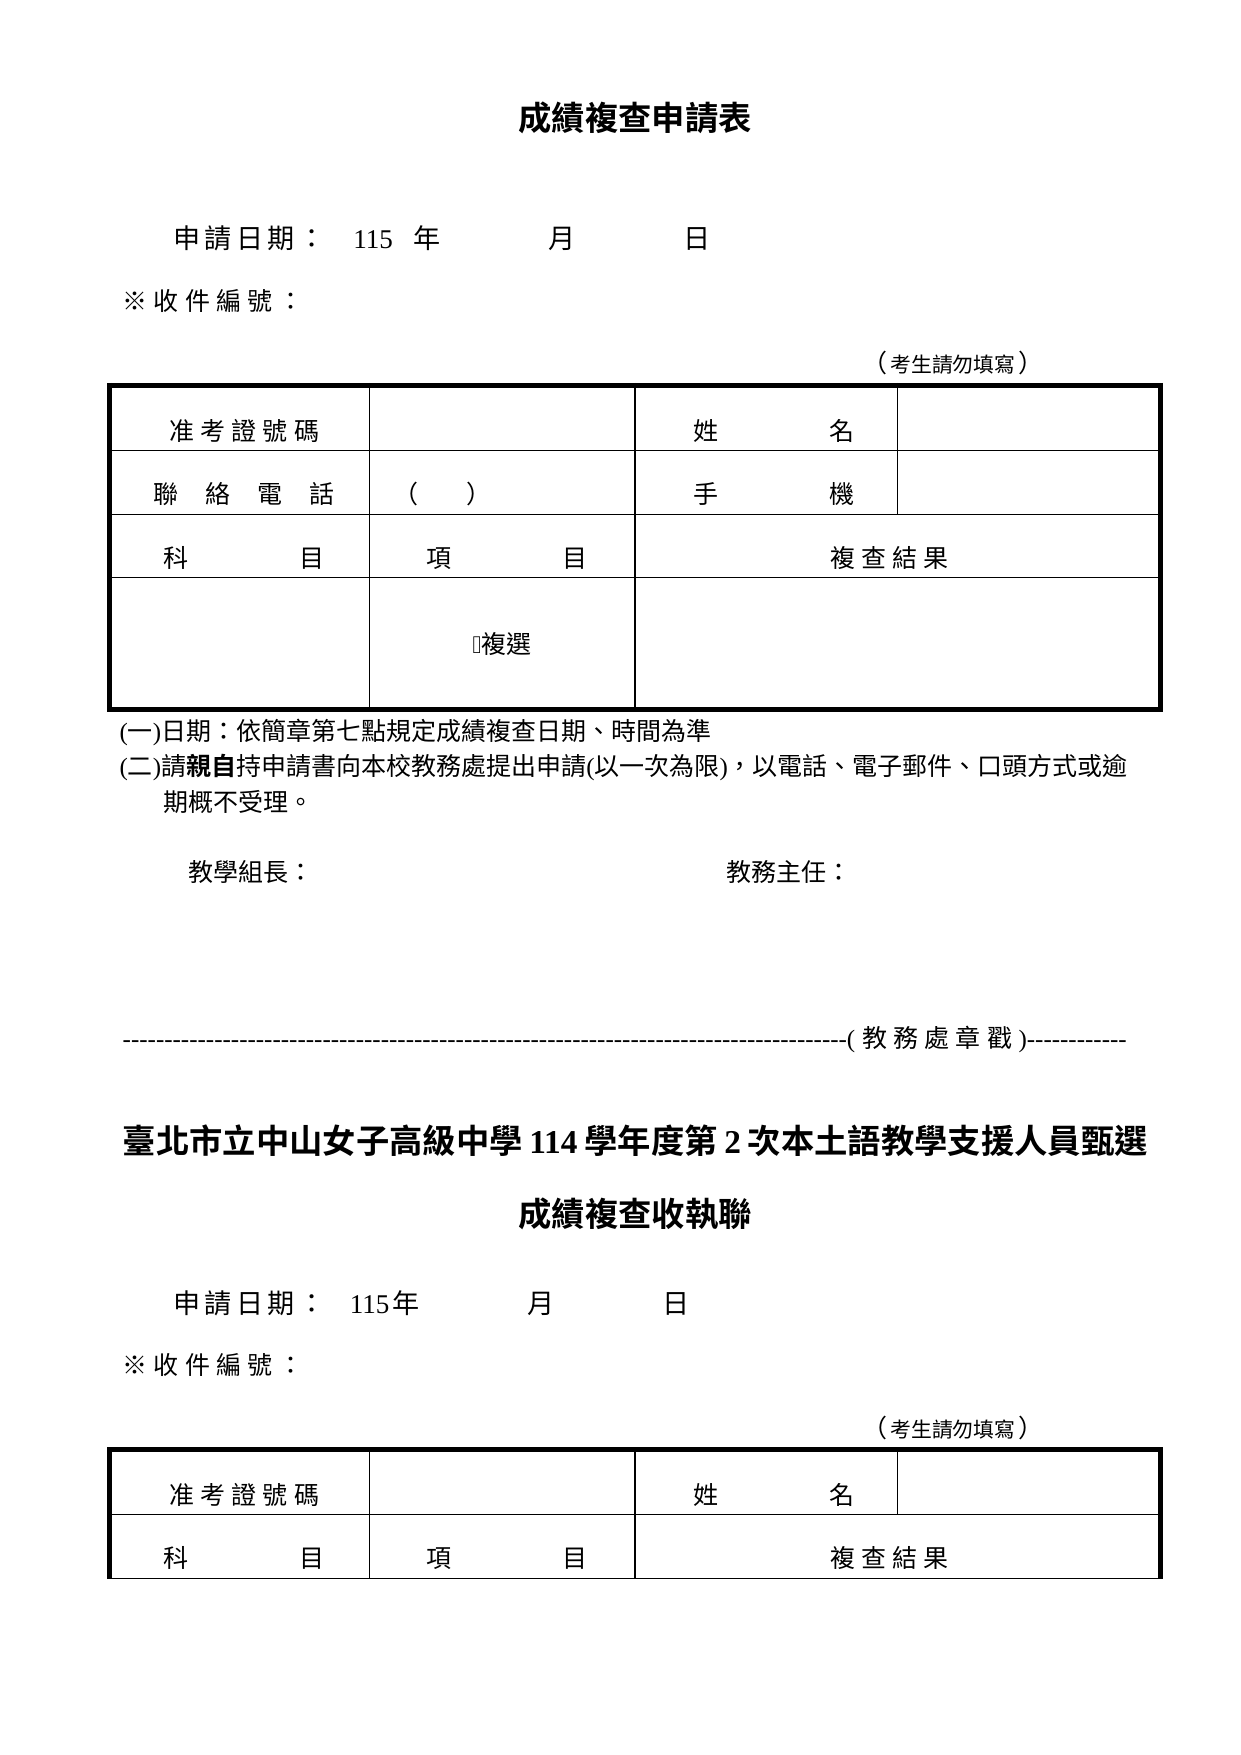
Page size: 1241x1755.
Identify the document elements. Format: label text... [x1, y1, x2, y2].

text 申請日期： 115 年 月 日 ※收件編號： [119, 195, 1077, 320]
text 成績複查收執聯 [119, 1187, 1151, 1236]
table_cell 手 機 [636, 451, 897, 513]
table_header 准考證號碼 [112, 1452, 369, 1514]
table_cell 項 目 [370, 515, 634, 577]
table_cell （ ） [370, 451, 634, 513]
text 教學組長： 教務主任： [163, 853, 1151, 889]
table_cell [898, 451, 1158, 513]
text （考生請勿填寫） [119, 320, 1076, 383]
table_cell 複查結果 [636, 515, 1158, 577]
table_header [898, 388, 1158, 450]
text 申請日期： 115年 月 日 ※收件編號： [119, 1260, 1077, 1385]
table_header [898, 1452, 1158, 1514]
text (一)日期：依簡章第七點規定成績複查日期、時間為準 [119, 712, 1151, 747]
table_cell 複選 [370, 578, 634, 707]
text 成績複查申請表 [119, 92, 1151, 140]
text （考生請勿填寫） [119, 1385, 1076, 1447]
text (二)請親自持申請書向本校教務處提出申請(以一次為限)，以電話、電子郵件、口頭方式或逾期概不受理。 [119, 747, 1151, 818]
table_cell [636, 578, 1158, 707]
table_header [370, 388, 634, 450]
table_cell 科 目 [112, 1515, 369, 1578]
text 臺北市立中山女子高級中學114學年度第2次本土語教學支援人員甄選 [119, 1115, 1151, 1163]
table_cell 聯 絡 電 話 [112, 451, 369, 513]
table_cell 科 目 [112, 515, 369, 577]
text ---------------------------------------------------------------------------------------(教務處章戳)------------ [119, 995, 1151, 1058]
table_cell [112, 578, 369, 707]
table_cell 項 目 [370, 1515, 634, 1578]
table_header 姓 名 [636, 1452, 897, 1514]
table_header 姓 名 [636, 388, 897, 450]
table_header 准考證號碼 [112, 388, 369, 450]
table_header [370, 1452, 634, 1514]
table_cell 複查結果 [636, 1515, 1158, 1578]
